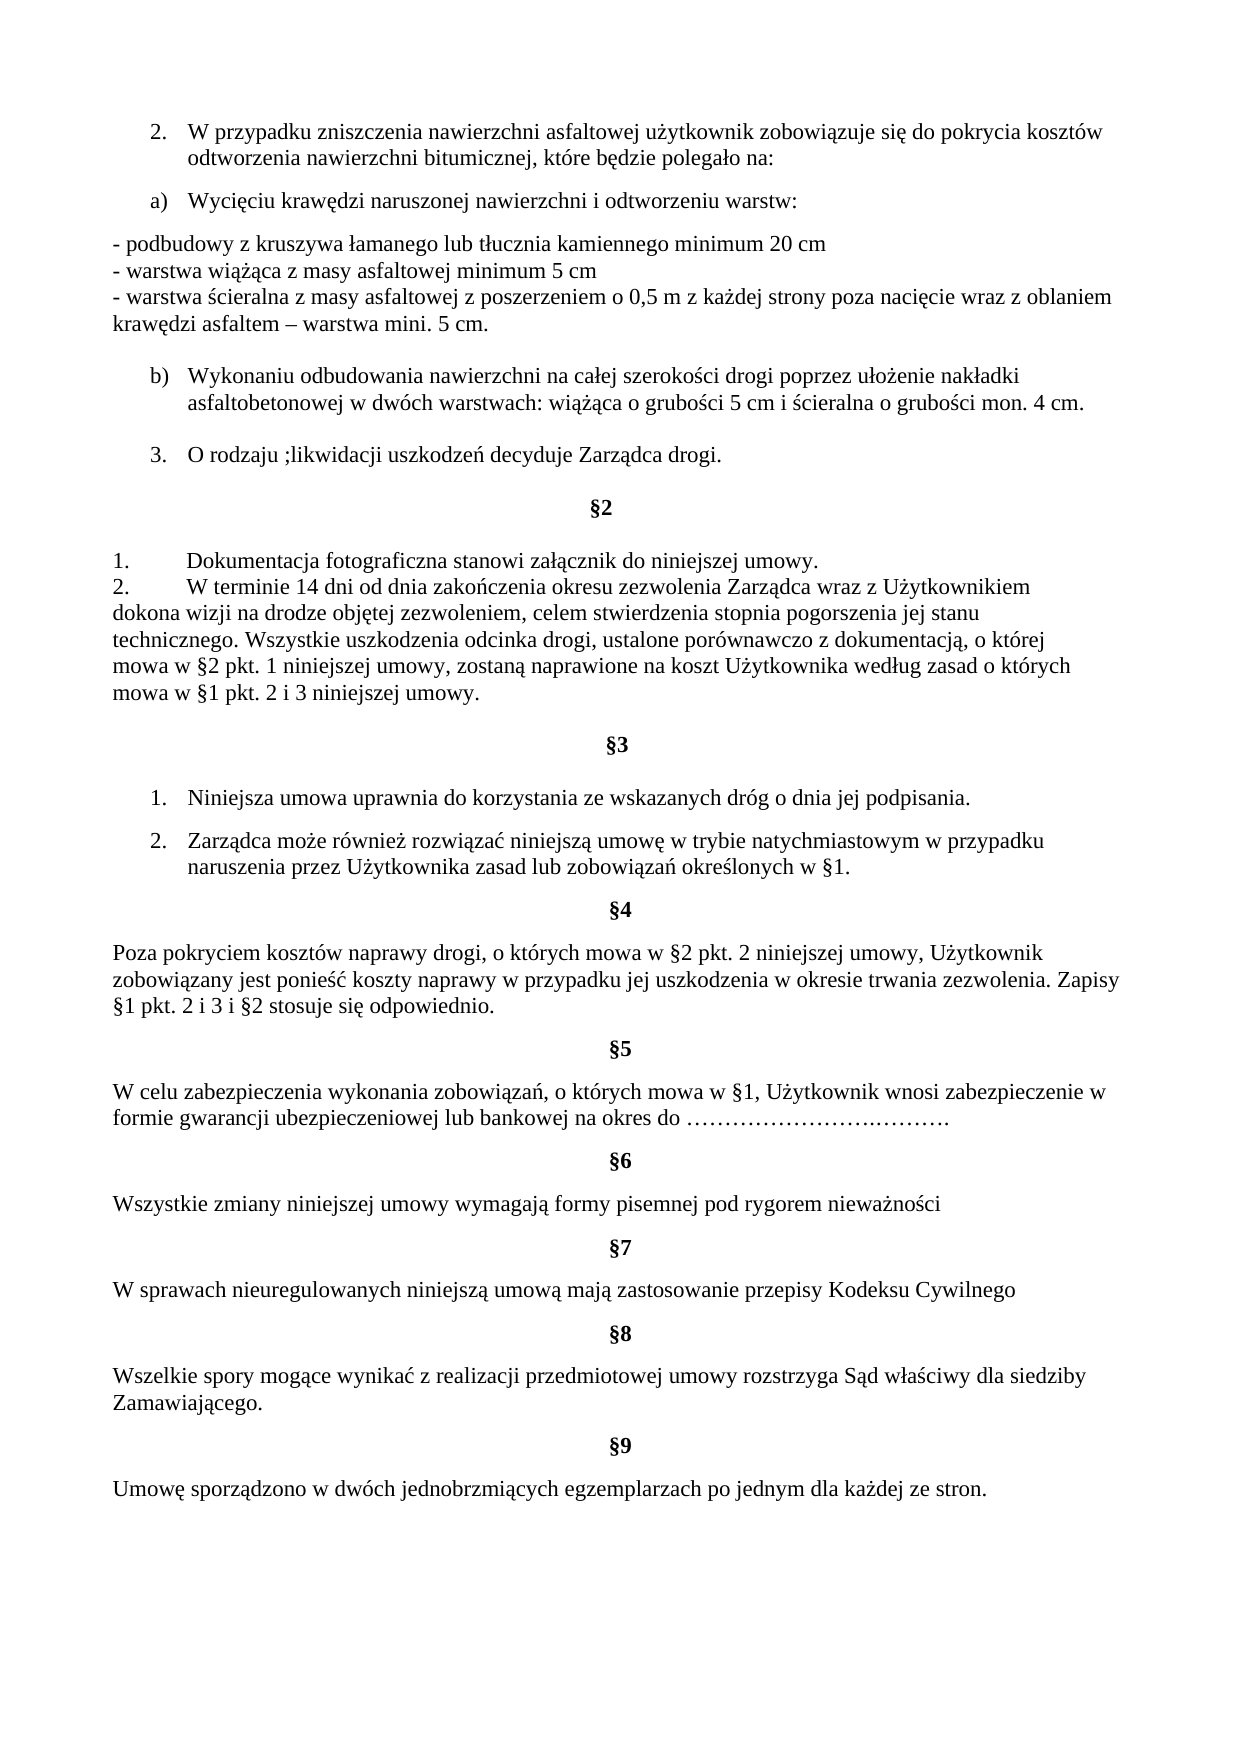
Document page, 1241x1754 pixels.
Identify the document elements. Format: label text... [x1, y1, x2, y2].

text §2 [112, 494, 1083, 520]
text Wszystkie zmiany niniejszej umowy wymagają formy pisemnej pod rygorem nieważności [112, 1191, 1128, 1217]
list Zarządca może również rozwiązać niniejszą umowę w trybie natychmiastowym w przypadku naruszenia przez Użytkownika zasad lub zobowiązań określonych w §1. [150, 827, 1128, 880]
text - warstwa wiążąca z masy asfaltowej minimum 5 cm [112, 257, 1128, 283]
list Wycięciu krawędzi naruszonej nawierzchni i odtworzeniu warstw: [150, 187, 1128, 214]
list Dokumentacja fotograficzna stanowi załącznik do niniejszej umowy. [112, 547, 1083, 573]
list W przypadku zniszczenia nawierzchni asfaltowej użytkownik zobowiązuje się do pokrycia kosztów odtworzenia nawierzchni bitumicznej, które będzie polegało na: [150, 118, 1128, 171]
list Niniejsza umowa uprawnia do korzystania ze wskazanych dróg o dnia jej podpisania. [150, 784, 1128, 810]
text - warstwa ścieralna z masy asfaltowej z poszerzeniem o 0,5 m z każdej strony poza nacięcie wraz z oblaniem krawędzi asfaltem – warstwa mini. 5 cm. [112, 283, 1128, 336]
text §9 [112, 1432, 1128, 1458]
list Wykonaniu odbudowania nawierzchni na całej szerokości drogi poprzez ułożenie nakładki asfaltobetonowej w dwóch warstwach: wiążąca o grubości 5 cm i ścieralna o grubości mon. 4 cm. [150, 362, 1128, 415]
text §6 [112, 1147, 1128, 1174]
text §3 [150, 731, 1083, 758]
list O rodzaju ;likwidacji uszkodzeń decyduje Zarządca drogi. [150, 441, 1128, 468]
text Wszelkie spory mogące wynikać z realizacji przedmiotowej umowy rozstrzyga Sąd właściwy dla siedziby Zamawiającego. [112, 1363, 1128, 1415]
text §8 [112, 1319, 1128, 1346]
text W sprawach nieuregulowanych niniejszą umową mają zastosowanie przepisy Kodeksu Cywilnego [112, 1277, 1128, 1303]
text Umowę sporządzono w dwóch jednobrzmiących egzemplarzach po jednym dla każdej ze stron. [112, 1475, 1128, 1501]
text §5 [112, 1035, 1128, 1061]
text §4 [112, 896, 1128, 923]
text W celu zabezpieczenia wykonania zobowiązań, o których mowa w §1, Użytkownik wnosi zabezpieczenie w formie gwarancji ubezpieczeniowej lub bankowej na okres do …………………….………. [112, 1078, 1128, 1131]
text Poza pokryciem kosztów naprawy drogi, o których mowa w §2 pkt. 2 niniejszej umowy, Użytkownik zobowiązany jest ponieść koszty naprawy w przypadku jej uszkodzenia w okresie trwania zezwolenia. Zapisy §1 pkt. 2 i 3 i §2 stosuje się odpowiednio. [112, 939, 1128, 1018]
text §7 [112, 1233, 1128, 1260]
text - podbudowy z kruszywa łamanego lub tłucznia kamiennego minimum 20 cm [112, 231, 1128, 257]
list W terminie 14 dni od dnia zakończenia okresu zezwolenia Zarządca wraz z Użytkownikiem dokona wizji na drodze objętej zezwoleniem, celem stwierdzenia stopnia pogorszenia jej stanu technicznego. Wszystkie uszkodzenia odcinka drogi, ustalone porównawczo z dokumentacją, o której mowa w §2 pkt. 1 niniejszej umowy, zostaną naprawione na koszt Użytkownika według zasad o których mowa w §1 pkt. 2 i 3 niniejszej umowy. [112, 573, 1083, 705]
